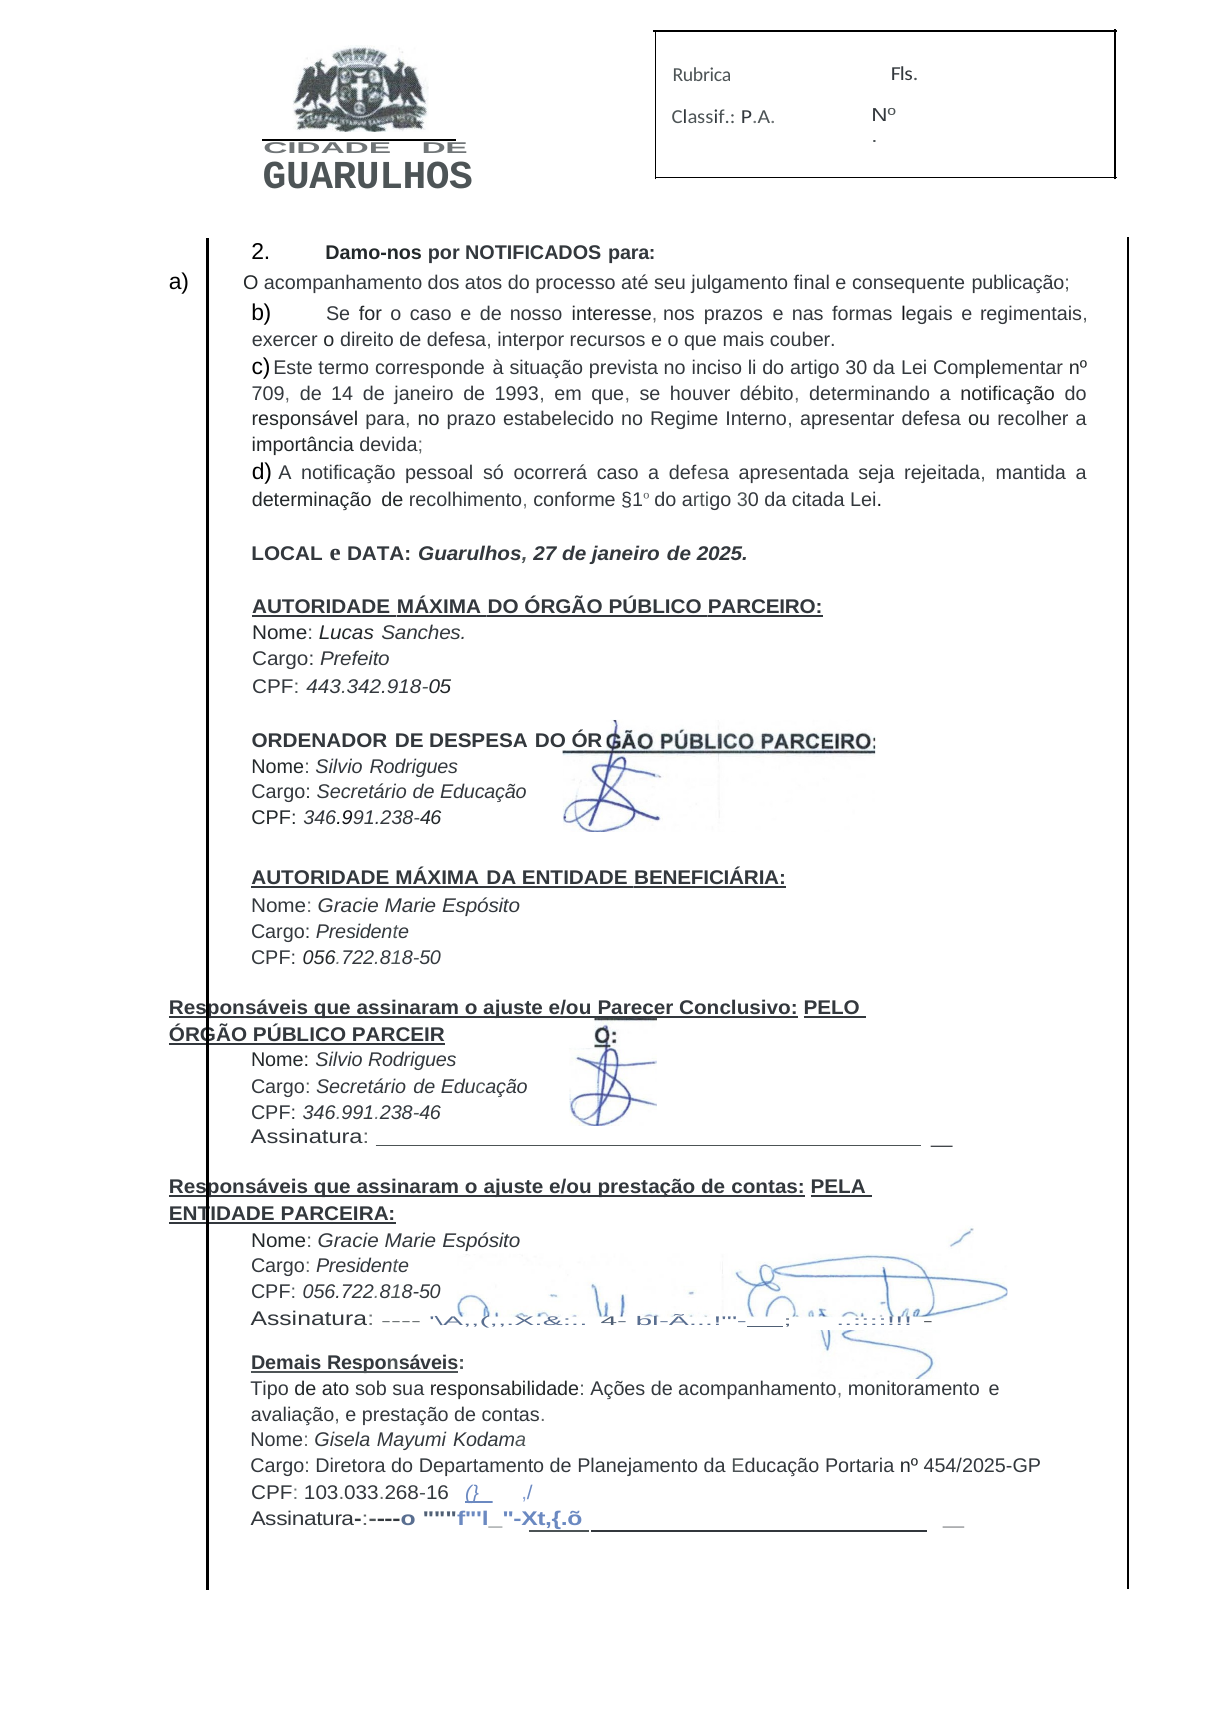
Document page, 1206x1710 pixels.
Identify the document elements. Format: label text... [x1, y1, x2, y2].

text [876, 780, 1099, 803]
text Cargo: Presidente [251, 920, 1099, 942]
text Tipo de ato sob sua responsabilidade: Ações de acompanhamento, monitoramento e avaliação, e prestação de contas. [250, 1377, 1046, 1425]
subtitle Responsáveis que assinaram o ajuste e/ou Parecer Conclusivo: PELO ÓRGÃO PÚBLICO PARCEIR [209, 996, 935, 1046]
list Se for o caso e de nosso interesse, nos prazos e nas formas legais e regimentais, exercer o direito de defesa, interpor recursos e o que mais couber. [251, 299, 1088, 350]
subtitle AUTORIDADE MÁXIMA DA ENTIDADE BENEFICIÁRIA: [251, 866, 1099, 889]
text CPF: 056.722.818-50 [251, 946, 1099, 968]
text Cargo: Diretora do Departamento de Planejamento da Educação Portaria nº 454/2025-GP CPF: 103.033.268-16 (} ,/ [250, 1454, 1046, 1504]
subtitle Responsáveis que assinaram o ajuste e/ou prestação de contas: PELA ENTIDADE PARCEIRA: [209, 1175, 935, 1224]
list A notificação pessoal só ocorrerá caso a defesa apresentada seja rejeitada, mantida a determinação de recolhimento, conforme §1º do artigo 30 da citada Lei. [252, 458, 1087, 511]
text Assinatura: _ [250, 1125, 1099, 1148]
text Nome: Gisela Mayumi Kodama [250, 1428, 1099, 1451]
text CPF: 346.991.238-46 [251, 1101, 568, 1123]
subtitle ORDENADOR DE DESPESA DO ÓR [876, 729, 1099, 752]
text Assinatura-:----o """f"'l_"-Xt,{.õ _ [250, 1508, 1099, 1529]
subtitle [942, 1351, 1099, 1373]
text [876, 755, 1099, 778]
text Nome: Lucas Sanches. [252, 621, 1099, 643]
text Cargo: Secretário de Educação [251, 780, 562, 803]
text [656, 142, 1099, 156]
text CPF: 346.991.238-46 [251, 806, 562, 828]
subtitle Demais Responsáveis: [251, 1351, 811, 1373]
text Nome: Silvio Rodrigues [251, 755, 562, 778]
text [657, 1075, 1099, 1098]
text Cargo: Prefeito [252, 647, 1099, 670]
text Assinatura: ---- '\A,,(,,.X.&:.. 4- bl-Ã...!"'- ; ..::::!!! - [250, 1307, 1099, 1329]
subtitle ORDENADOR DE DESPESA DO ÓR [251, 729, 562, 752]
text [876, 806, 1099, 828]
text CPF: 443.342.918-05 [252, 675, 1099, 697]
text [657, 1049, 1099, 1071]
subtitle AUTORIDADE MÁXIMA DO ÓRGÃO PÚBLICO PARCEIRO: [252, 595, 1099, 618]
text [1008, 1280, 1099, 1303]
list O acompanhamento dos atos do processo até seu julgamento final e consequente publicação; [209, 268, 1084, 294]
text Nome: Gracie Marie Espósito [251, 1229, 456, 1252]
text Nome: Silvio Rodrigues [251, 1049, 568, 1071]
text CIDADE DE [263, 142, 655, 156]
text [1008, 1254, 1099, 1277]
text CPF: 056.722.818-50 [251, 1280, 456, 1303]
text LOCAL e DATA: Guarulhos, 27 de janeiro de 2025. [251, 537, 1099, 565]
text Nome: Gracie Marie Espósito [1008, 1229, 1099, 1252]
subtitle Responsáveis que assinaram o ajuste e/ou Parecer Conclusivo: PELO ÓRGÃO PÚBLICO PARCEIR [209, 1018, 568, 1046]
text GUARULHOS [262, 156, 1099, 197]
list Este termo corresponde à situação prevista no inciso li do artigo 30 da Lei Complementar nº 709, de 14 de janeiro de 1993, em que, se houver débito, determinando a notificação do responsável para, no prazo estabelecido no Regime Interno, apresentar defesa ou recolher a importância devida; [251, 353, 1087, 455]
text Nome: Gracie Marie Espósito [251, 894, 1099, 916]
list Damo-nos por NOTIFICADOS para: [251, 238, 1099, 264]
text Cargo: Secretário de Educação [251, 1075, 568, 1098]
text Cargo: Presidente [251, 1254, 456, 1277]
text [657, 1101, 1099, 1123]
